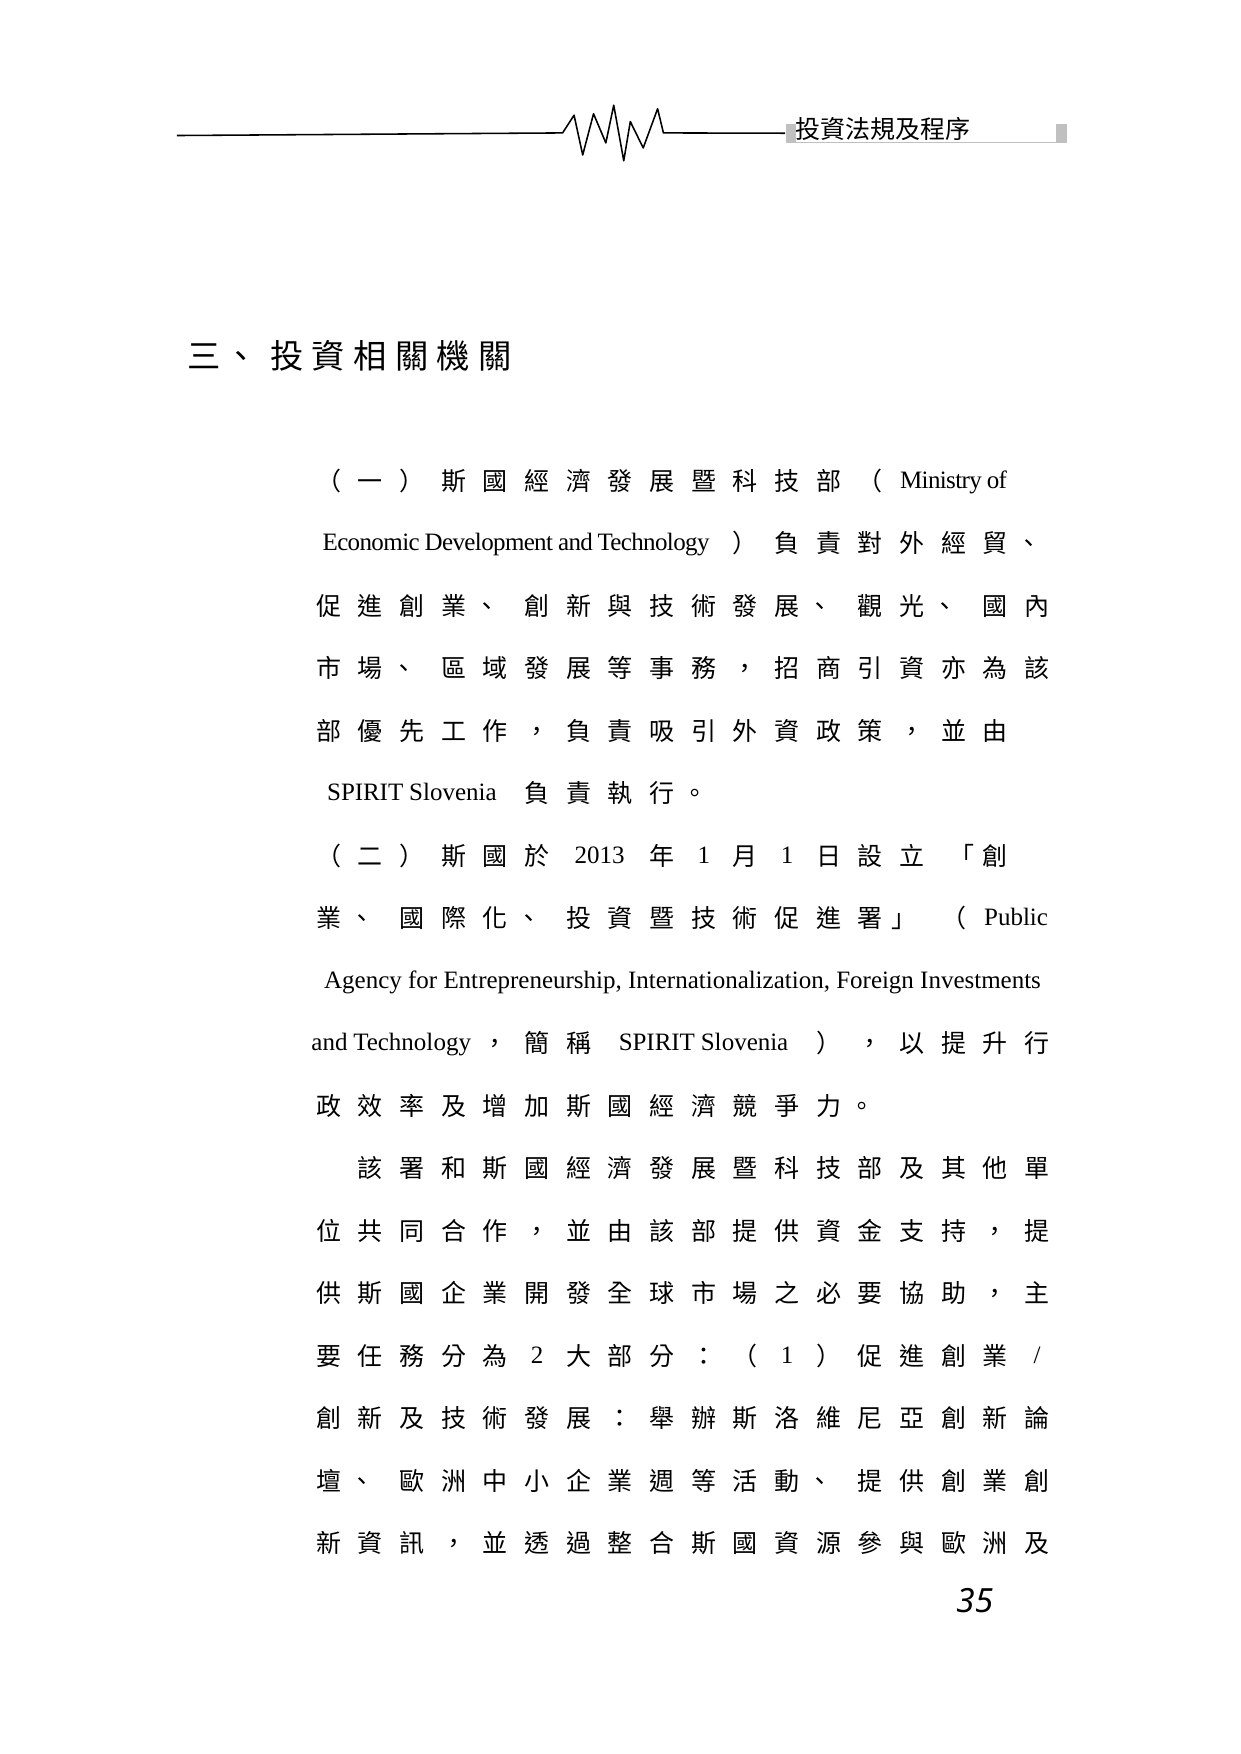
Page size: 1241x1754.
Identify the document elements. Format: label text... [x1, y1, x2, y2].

text （二）斯國於2013年1月1日設立「創業、國際化、投資暨技術促進署」（Public Agency for Entrepreneurship, Internationalization, Foreign Investments and Technology，簡稱SPIRIT Slovenia），以提升行政效率及增加斯國經濟競爭力。 [281, 813, 1058, 1125]
text （一）斯國經濟發展暨科技部（Ministry of Economic Development and Technology）負責對外經貿、促進創業、創新與技術發展、觀光、國內市場、區域發展等事務，招商引資亦為該部優先工作，負責吸引外資政策，並由SPIRIT Slovenia負責執行。 [281, 438, 1058, 813]
text 三、投資相關機關 [183, 313, 1058, 375]
text 該署和斯國經濟發展暨科技部及其他單位共同合作，並由該部提供資金支持，提供斯國企業開發全球市場之必要協助，主要任務分為2大部分：（1）促進創業/創新及技術發展：舉辦斯洛維尼亞創新論壇、歐洲中小企業週等活動、提供創業創新資訊，並透過整合斯國資源參與歐洲及 [281, 1125, 1058, 1563]
